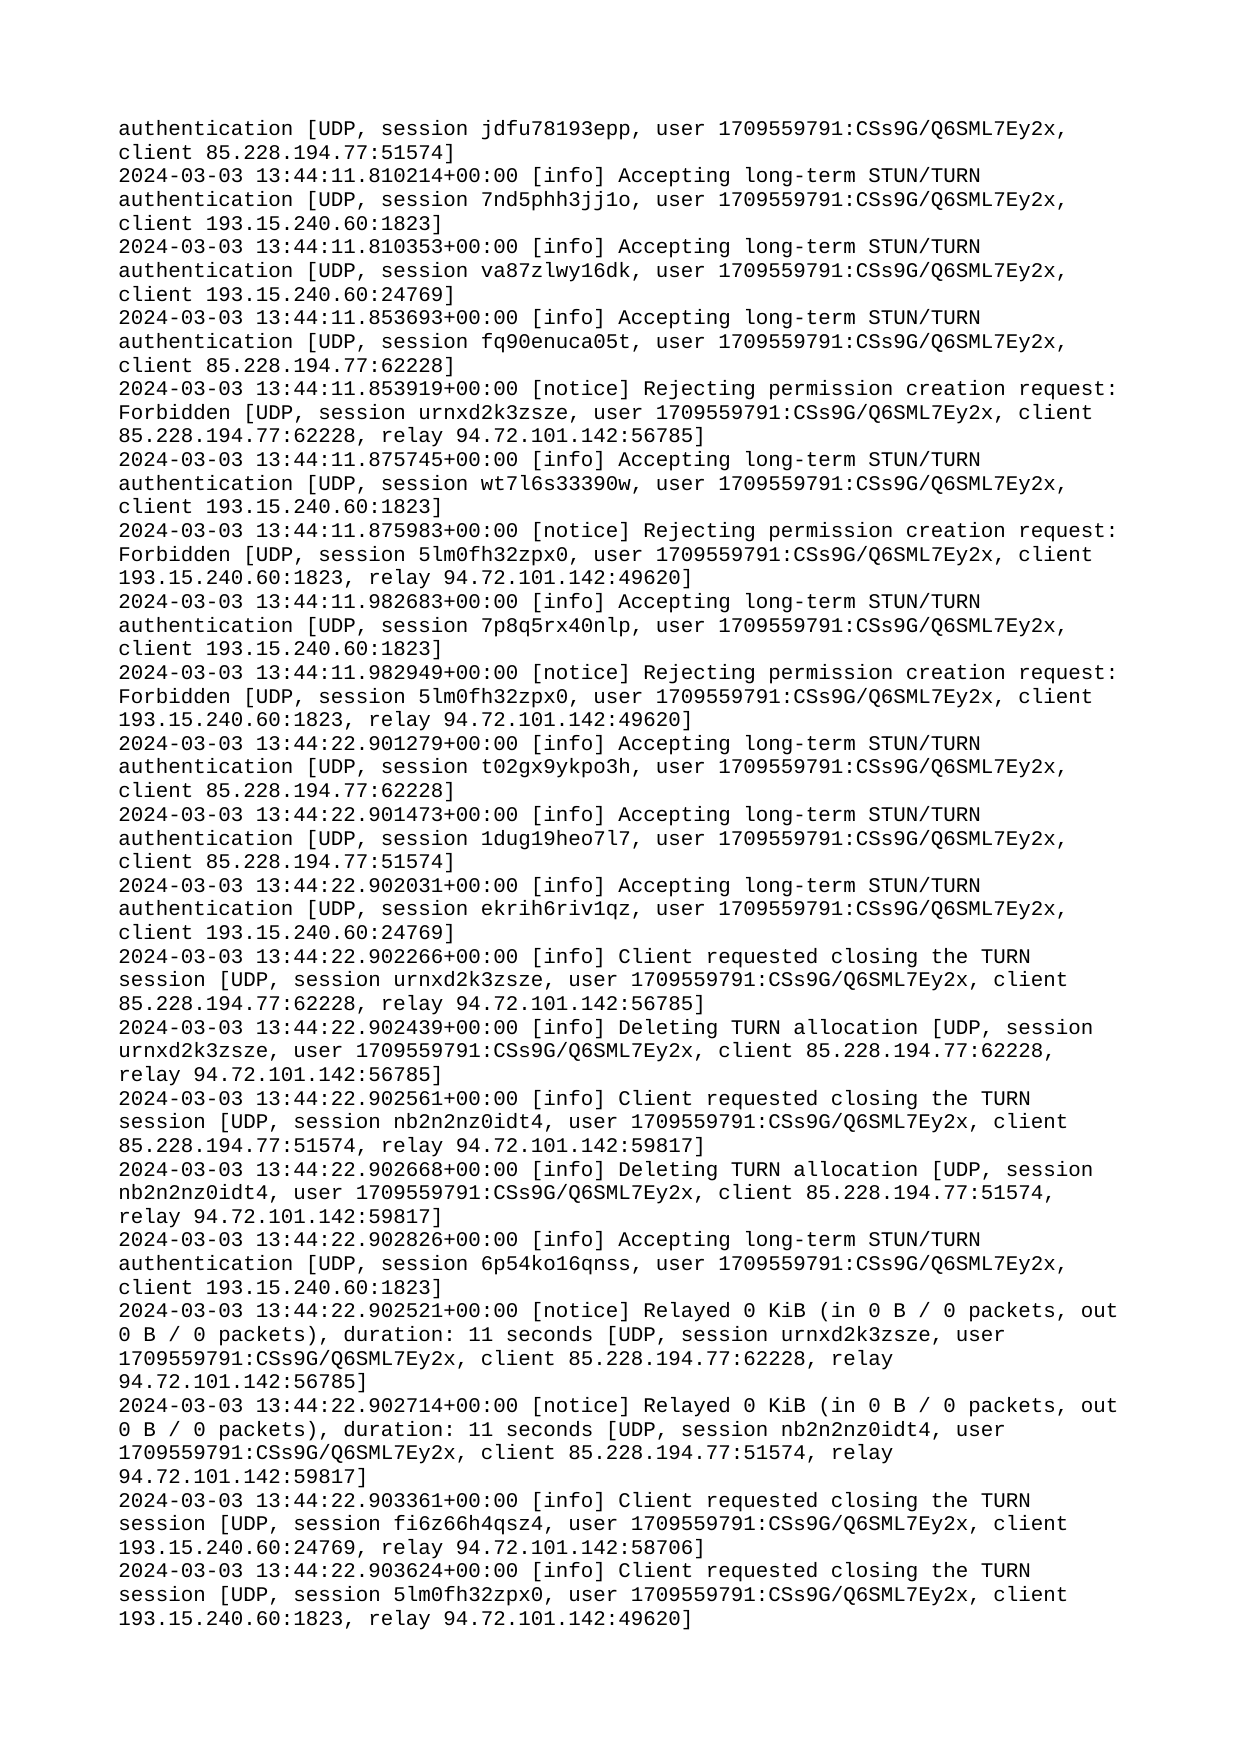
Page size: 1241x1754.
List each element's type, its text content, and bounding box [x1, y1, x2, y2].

text 2024-03-03 13:44:11.810353+00:00 [info] Accepting long-term STUN/TURN authentication [UDP, session va87zlwy16dk, user 1709559791:CSs9G/Q6SML7Ey2x, client 193.15.240.60:24769] [118, 236, 1122, 307]
text 2024-03-03 13:44:22.902031+00:00 [info] Accepting long-term STUN/TURN authentication [UDP, session ekrih6riv1qz, user 1709559791:CSs9G/Q6SML7Ey2x, client 193.15.240.60:24769] [118, 875, 1122, 946]
text 2024-03-03 13:44:22.903624+00:00 [info] Client requested closing the TURN session [UDP, session 5lm0fh32zpx0, user 1709559791:CSs9G/Q6SML7Ey2x, client 193.15.240.60:1823, relay 94.72.101.142:49620] [118, 1561, 1122, 1631]
text 2024-03-03 13:44:11.875745+00:00 [info] Accepting long-term STUN/TURN authentication [UDP, session wt7l6s33390w, user 1709559791:CSs9G/Q6SML7Ey2x, client 193.15.240.60:1823] [118, 449, 1122, 520]
text 2024-03-03 13:44:22.902266+00:00 [info] Client requested closing the TURN session [UDP, session urnxd2k3zsze, user 1709559791:CSs9G/Q6SML7Ey2x, client 85.228.194.77:62228, relay 94.72.101.142:56785] [118, 946, 1122, 1017]
text 2024-03-03 13:44:11.853919+00:00 [notice] Rejecting permission creation request: Forbidden [UDP, session urnxd2k3zsze, user 1709559791:CSs9G/Q6SML7Ey2x, client 85.228.194.77:62228, relay 94.72.101.142:56785] [118, 378, 1122, 449]
text authentication [UDP, session jdfu78193epp, user 1709559791:CSs9G/Q6SML7Ey2x, client 85.228.194.77:51574] [118, 118, 1122, 165]
text 2024-03-03 13:44:11.810214+00:00 [info] Accepting long-term STUN/TURN authentication [UDP, session 7nd5phh3jj1o, user 1709559791:CSs9G/Q6SML7Ey2x, client 193.15.240.60:1823] [118, 165, 1122, 236]
text 2024-03-03 13:44:22.902826+00:00 [info] Accepting long-term STUN/TURN authentication [UDP, session 6p54ko16qnss, user 1709559791:CSs9G/Q6SML7Ey2x, client 193.15.240.60:1823] [118, 1229, 1122, 1300]
text 2024-03-03 13:44:22.903361+00:00 [info] Client requested closing the TURN session [UDP, session fi6z66h4qsz4, user 1709559791:CSs9G/Q6SML7Ey2x, client 193.15.240.60:24769, relay 94.72.101.142:58706] [118, 1489, 1122, 1561]
text 2024-03-03 13:44:11.982949+00:00 [notice] Rejecting permission creation request: Forbidden [UDP, session 5lm0fh32zpx0, user 1709559791:CSs9G/Q6SML7Ey2x, client 193.15.240.60:1823, relay 94.72.101.142:49620] [118, 662, 1122, 733]
text 2024-03-03 13:44:11.875983+00:00 [notice] Rejecting permission creation request: Forbidden [UDP, session 5lm0fh32zpx0, user 1709559791:CSs9G/Q6SML7Ey2x, client 193.15.240.60:1823, relay 94.72.101.142:49620] [118, 520, 1122, 591]
text 2024-03-03 13:44:22.902561+00:00 [info] Client requested closing the TURN session [UDP, session nb2n2nz0idt4, user 1709559791:CSs9G/Q6SML7Ey2x, client 85.228.194.77:51574, relay 94.72.101.142:59817] [118, 1088, 1122, 1158]
text 2024-03-03 13:44:22.901279+00:00 [info] Accepting long-term STUN/TURN authentication [UDP, session t02gx9ykpo3h, user 1709559791:CSs9G/Q6SML7Ey2x, client 85.228.194.77:62228] [118, 733, 1122, 804]
text 2024-03-03 13:44:22.902714+00:00 [notice] Relayed 0 KiB (in 0 B / 0 packets, out 0 B / 0 packets), duration: 11 seconds [UDP, session nb2n2nz0idt4, user 1709559791:CSs9G/Q6SML7Ey2x, client 85.228.194.77:51574, relay 94.72.101.142:59817] [118, 1395, 1122, 1489]
text 2024-03-03 13:44:11.853693+00:00 [info] Accepting long-term STUN/TURN authentication [UDP, session fq90enuca05t, user 1709559791:CSs9G/Q6SML7Ey2x, client 85.228.194.77:62228] [118, 307, 1122, 378]
text 2024-03-03 13:44:11.982683+00:00 [info] Accepting long-term STUN/TURN authentication [UDP, session 7p8q5rx40nlp, user 1709559791:CSs9G/Q6SML7Ey2x, client 193.15.240.60:1823] [118, 591, 1122, 662]
text 2024-03-03 13:44:22.901473+00:00 [info] Accepting long-term STUN/TURN authentication [UDP, session 1dug19heo7l7, user 1709559791:CSs9G/Q6SML7Ey2x, client 85.228.194.77:51574] [118, 804, 1122, 875]
text 2024-03-03 13:44:22.902521+00:00 [notice] Relayed 0 KiB (in 0 B / 0 packets, out 0 B / 0 packets), duration: 11 seconds [UDP, session urnxd2k3zsze, user 1709559791:CSs9G/Q6SML7Ey2x, client 85.228.194.77:62228, relay 94.72.101.142:56785] [118, 1300, 1122, 1395]
text 2024-03-03 13:44:22.902439+00:00 [info] Deleting TURN allocation [UDP, session urnxd2k3zsze, user 1709559791:CSs9G/Q6SML7Ey2x, client 85.228.194.77:62228, relay 94.72.101.142:56785] [118, 1017, 1122, 1088]
text 2024-03-03 13:44:22.902668+00:00 [info] Deleting TURN allocation [UDP, session nb2n2nz0idt4, user 1709559791:CSs9G/Q6SML7Ey2x, client 85.228.194.77:51574, relay 94.72.101.142:59817] [118, 1158, 1122, 1229]
